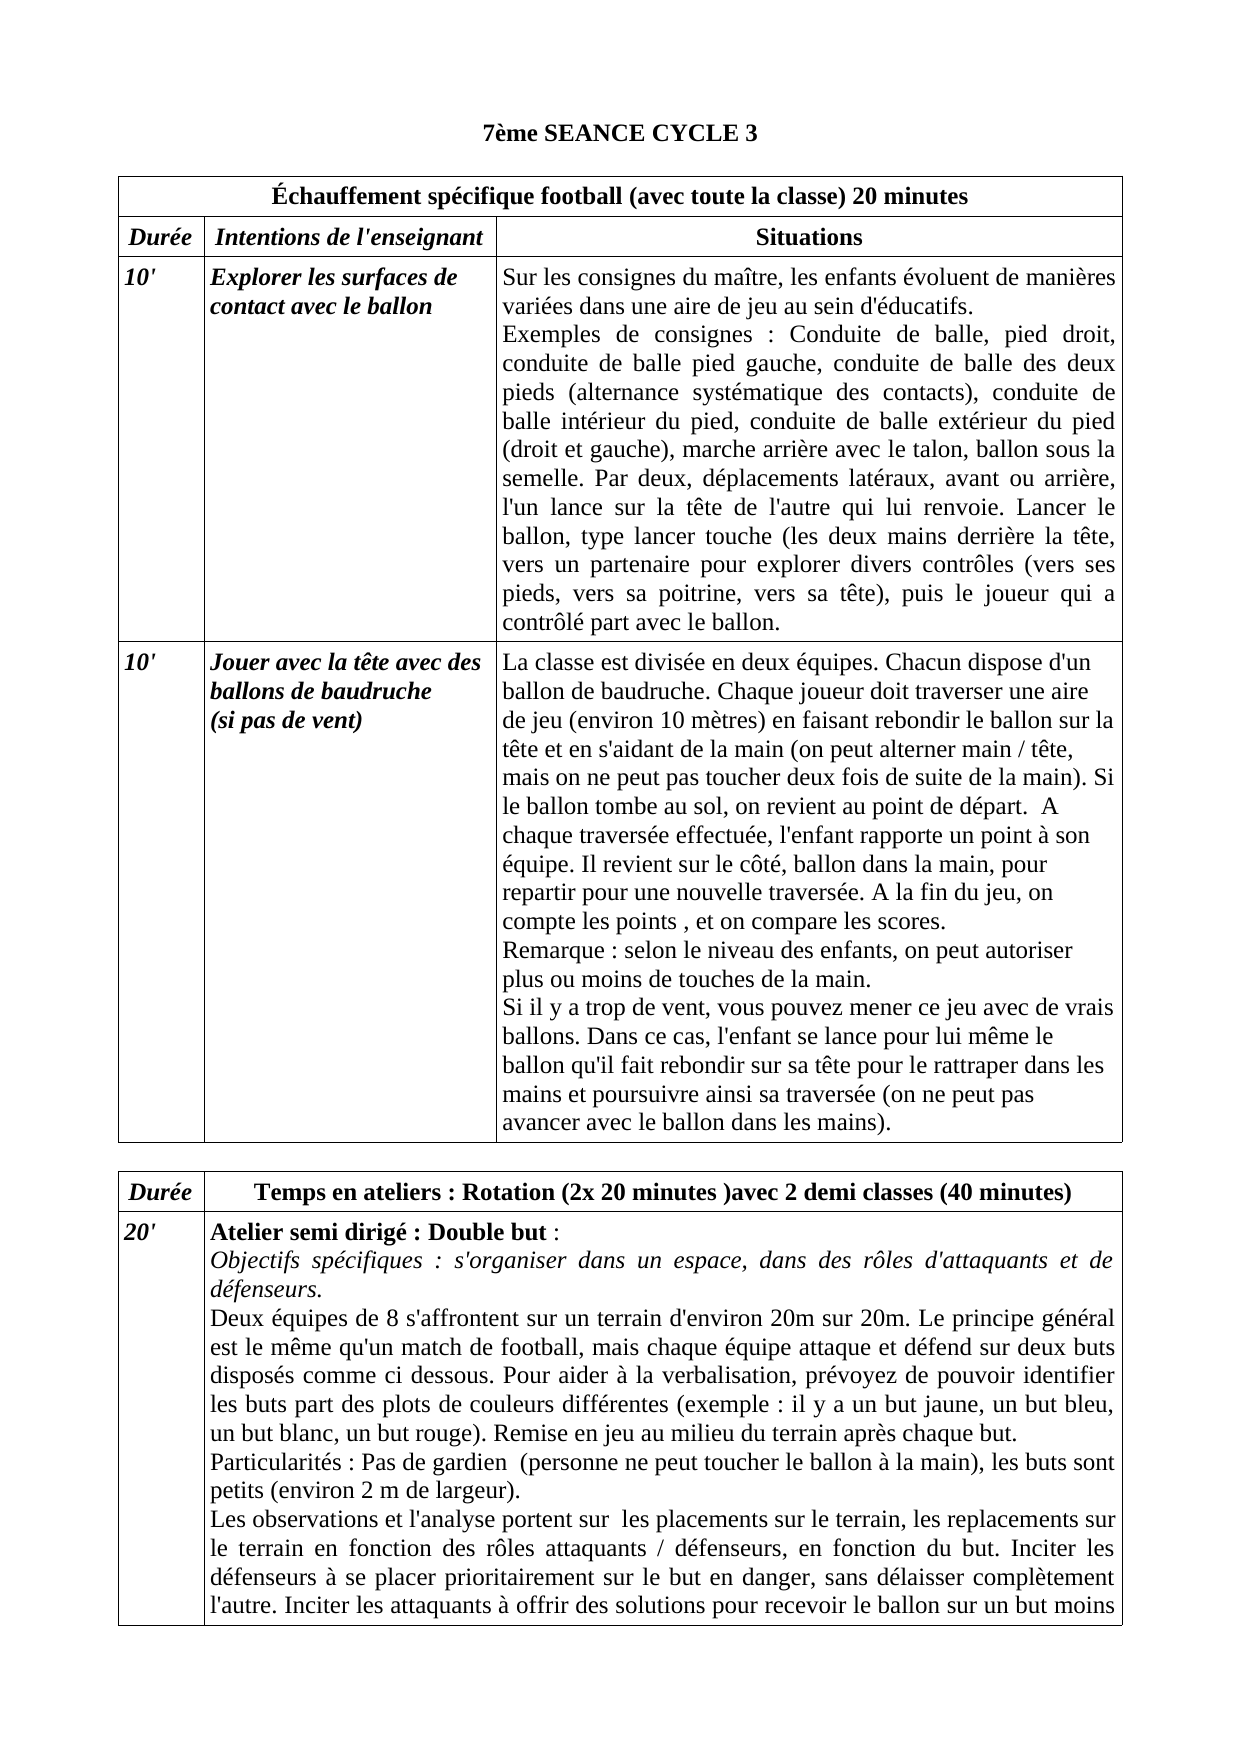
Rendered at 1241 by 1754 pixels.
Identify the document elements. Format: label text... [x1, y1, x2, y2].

text 7ème SEANCE CYCLE 3 [118, 118, 1122, 147]
table_header Durée [119, 1172, 204, 1211]
table_cell 10' [119, 642, 204, 1142]
table_cell Intentions de l'enseignant [205, 217, 496, 256]
table_cell 10' [119, 257, 204, 641]
table_cell Durée [119, 217, 204, 256]
table_cell La classe est divisée en deux équipes. Chacun dispose d'un ballon de baudruche. Chaque joueur doit traverser une aire de jeu (environ 10 mètres) en faisant rebondir le ballon sur la tête et en s'aidant de la main (on peut alterner main / tête, mais on ne peut pas toucher deux fois de suite de la main). Si le ballon tombe au sol, on revient au point de départ. A chaque traversée effectuée, l'enfant rapporte un point à son équipe. Il revient sur le côté, ballon dans la main, pour repartir pour une nouvelle traversée. A la fin du jeu, on compte les points , et on compare les scores. Remarque : selon le niveau des enfants, on peut autoriser plus ou moins de touches de la main. Si il y a trop de vent, vous pouvez mener ce jeu avec de vrais ballons. Dans ce cas, l'enfant se lance pour lui même le ballon qu'il fait rebondir sur sa tête pour le rattraper dans les mains et poursuivre ainsi sa traversée (on ne peut pas avancer avec le ballon dans les mains). [497, 642, 1122, 1142]
table_cell Jouer avec la tête avec des ballons de baudruche (si pas de vent) [205, 642, 496, 1142]
table_header Temps en ateliers : Rotation (2x 20 minutes )avec 2 demi classes (40 minutes) [205, 1172, 1122, 1211]
table_cell Explorer les surfaces de contact avec le ballon [205, 257, 496, 641]
table_cell 20' [119, 1212, 204, 1625]
table_cell Atelier semi dirigé : Double but : Objectifs spécifiques : s'organiser dans un espace, dans des rôles d'attaquants et de défenseurs. Deux équipes de 8 s'affrontent sur un terrain d'environ 20m sur 20m. Le principe général est le même qu'un match de football, mais chaque équipe attaque et défend sur deux buts disposés comme ci dessous. Pour aider à la verbalisation, prévoyez de pouvoir identifier les buts part des plots de couleurs différentes (exemple : il y a un but jaune, un but bleu, un but blanc, un but rouge). Remise en jeu au milieu du terrain après chaque but. Particularités : Pas de gardien (personne ne peut toucher le ballon à la main), les buts sont petits (environ 2 m de largeur). Les observations et l'analyse portent sur les placements sur le terrain, les replacements sur le terrain en fonction des rôles attaquants / défenseurs, en fonction du but. Inciter les défenseurs à se placer prioritairement sur le but en danger, sans délaisser complètement l'autre. Inciter les attaquants à offrir des solutions pour recevoir le ballon sur un but moins [205, 1212, 1122, 1625]
table_header Échauffement spécifique football (avec toute la classe) 20 minutes [119, 177, 1122, 216]
table_cell Situations [497, 217, 1122, 256]
table_cell Sur les consignes du maître, les enfants évoluent de manières variées dans une aire de jeu au sein d'éducatifs. Exemples de consignes : Conduite de balle, pied droit, conduite de balle pied gauche, conduite de balle des deux pieds (alternance systématique des contacts), conduite de balle intérieur du pied, conduite de balle extérieur du pied (droit et gauche), marche arrière avec le talon, ballon sous la semelle. Par deux, déplacements latéraux, avant ou arrière, l'un lance sur la tête de l'autre qui lui renvoie. Lancer le ballon, type lancer touche (les deux mains derrière la tête, vers un partenaire pour explorer divers contrôles (vers ses pieds, vers sa poitrine, vers sa tête), puis le joueur qui a contrôlé part avec le ballon. [497, 257, 1122, 641]
